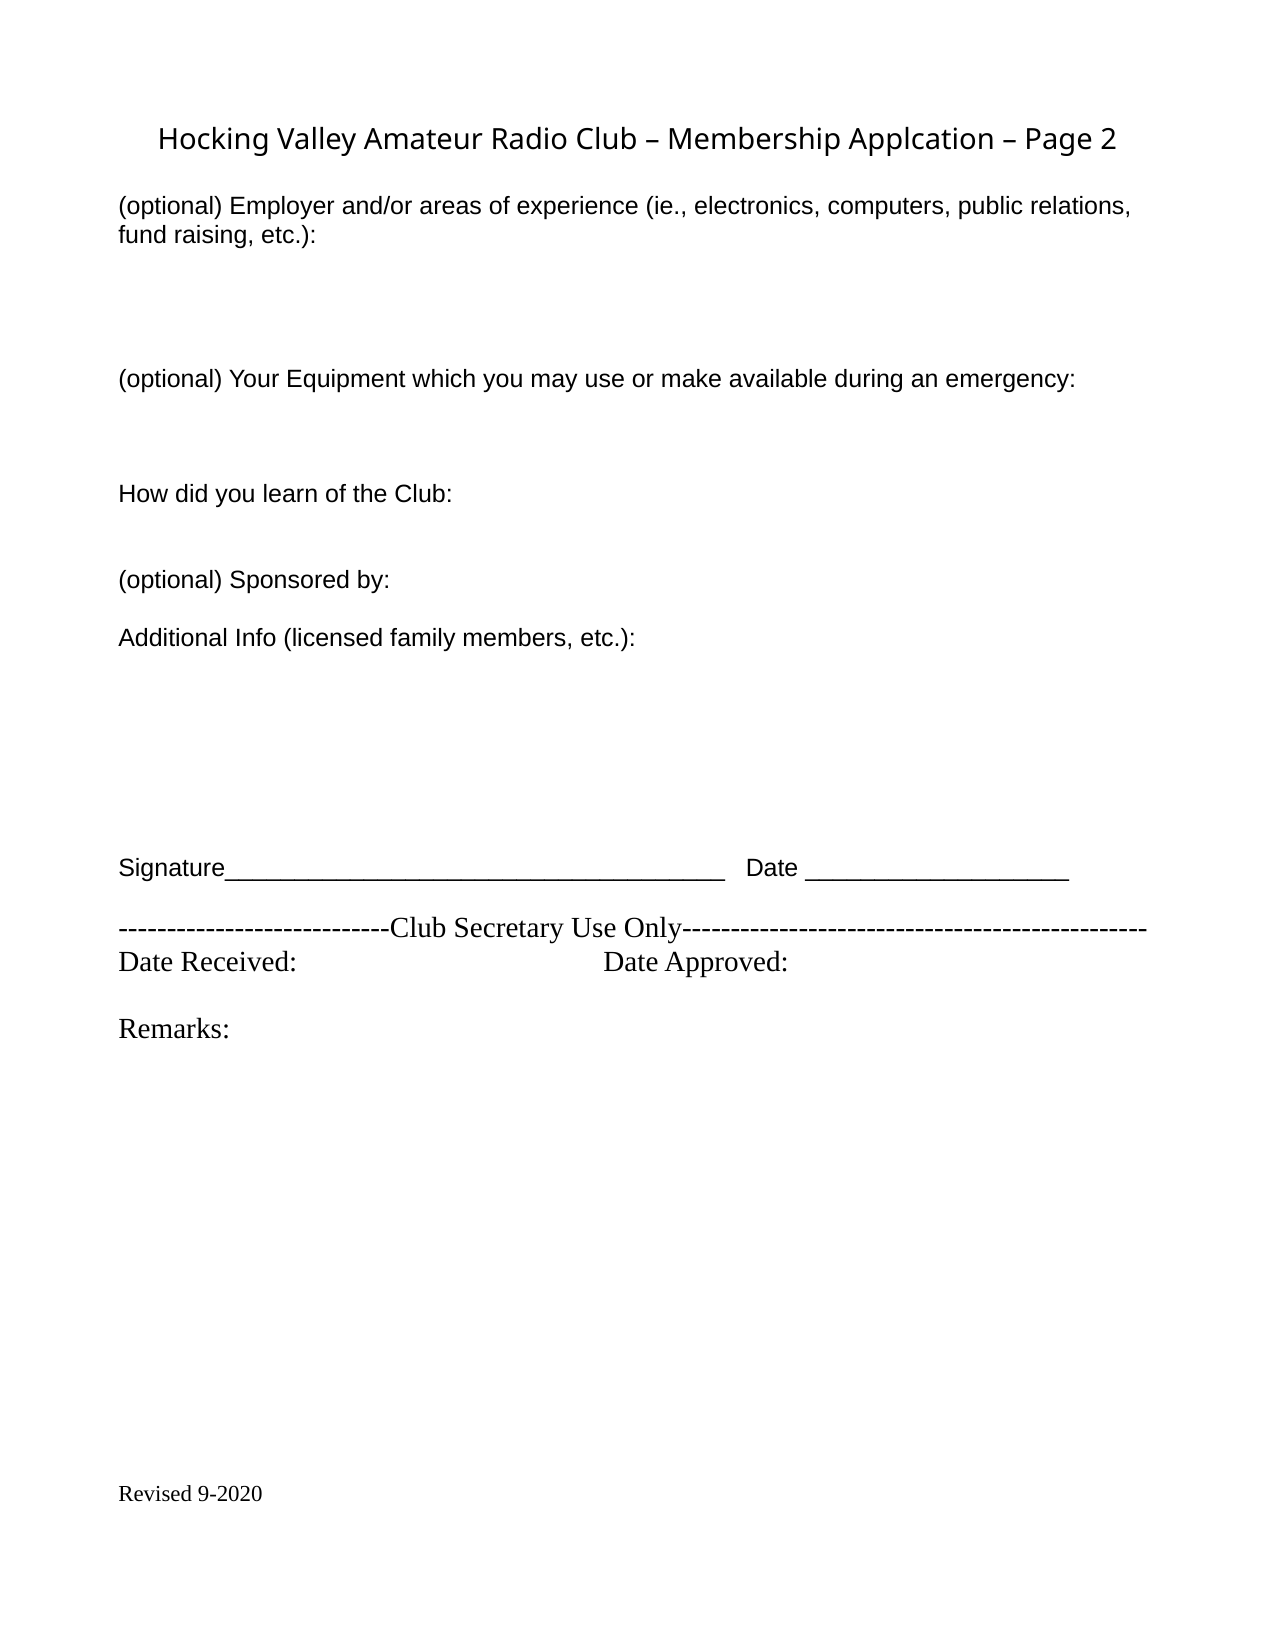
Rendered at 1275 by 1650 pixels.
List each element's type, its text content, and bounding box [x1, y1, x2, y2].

text Revised 9-2020 [118, 1480, 1157, 1507]
text How did you learn of the Club: [118, 479, 1157, 508]
text Signature____________________________________ Date ___________________ [118, 853, 1157, 881]
text ----------------------------Club Secretary Use Only------------------------------------------------ [118, 910, 1157, 944]
text (optional) Employer and/or areas of experience (ie., electronics, computers, public relations, fund raising, etc.): [118, 191, 1157, 249]
text Date Received: Date Approved: [118, 944, 1157, 977]
text Additional Info (licensed family members, etc.): [118, 623, 1157, 651]
text (optional) Sponsored by: [118, 565, 1157, 594]
text (optional) Your Equipment which you may use or make available during an emergency: [118, 364, 1157, 393]
text Remarks: [118, 1011, 1157, 1044]
text Hocking Valley Amateur Radio Club – Membership Applcation – Page 2 [118, 118, 1157, 158]
